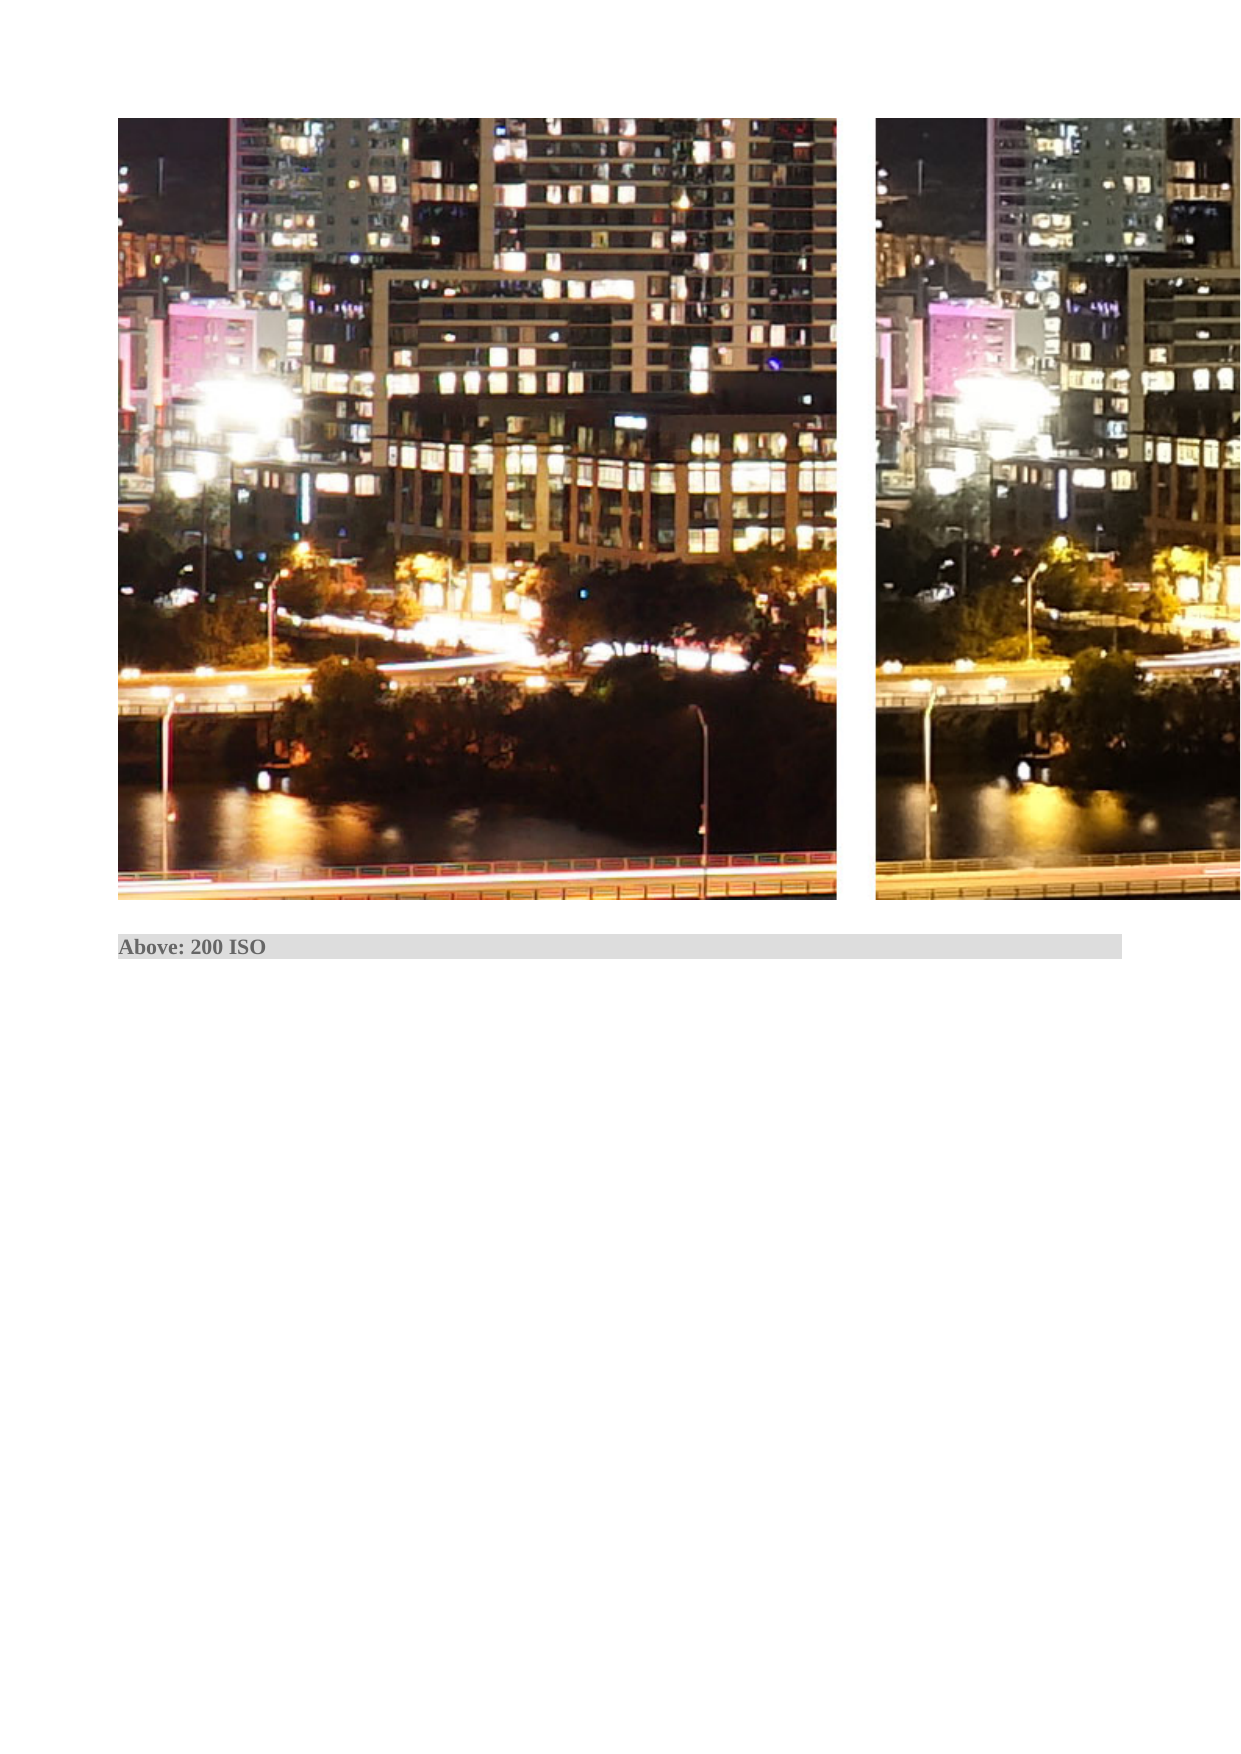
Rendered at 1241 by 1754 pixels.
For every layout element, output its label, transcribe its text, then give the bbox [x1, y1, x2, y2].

text Above: 200 ISO [118, 934, 1122, 959]
picture [118, 118, 1241, 900]
